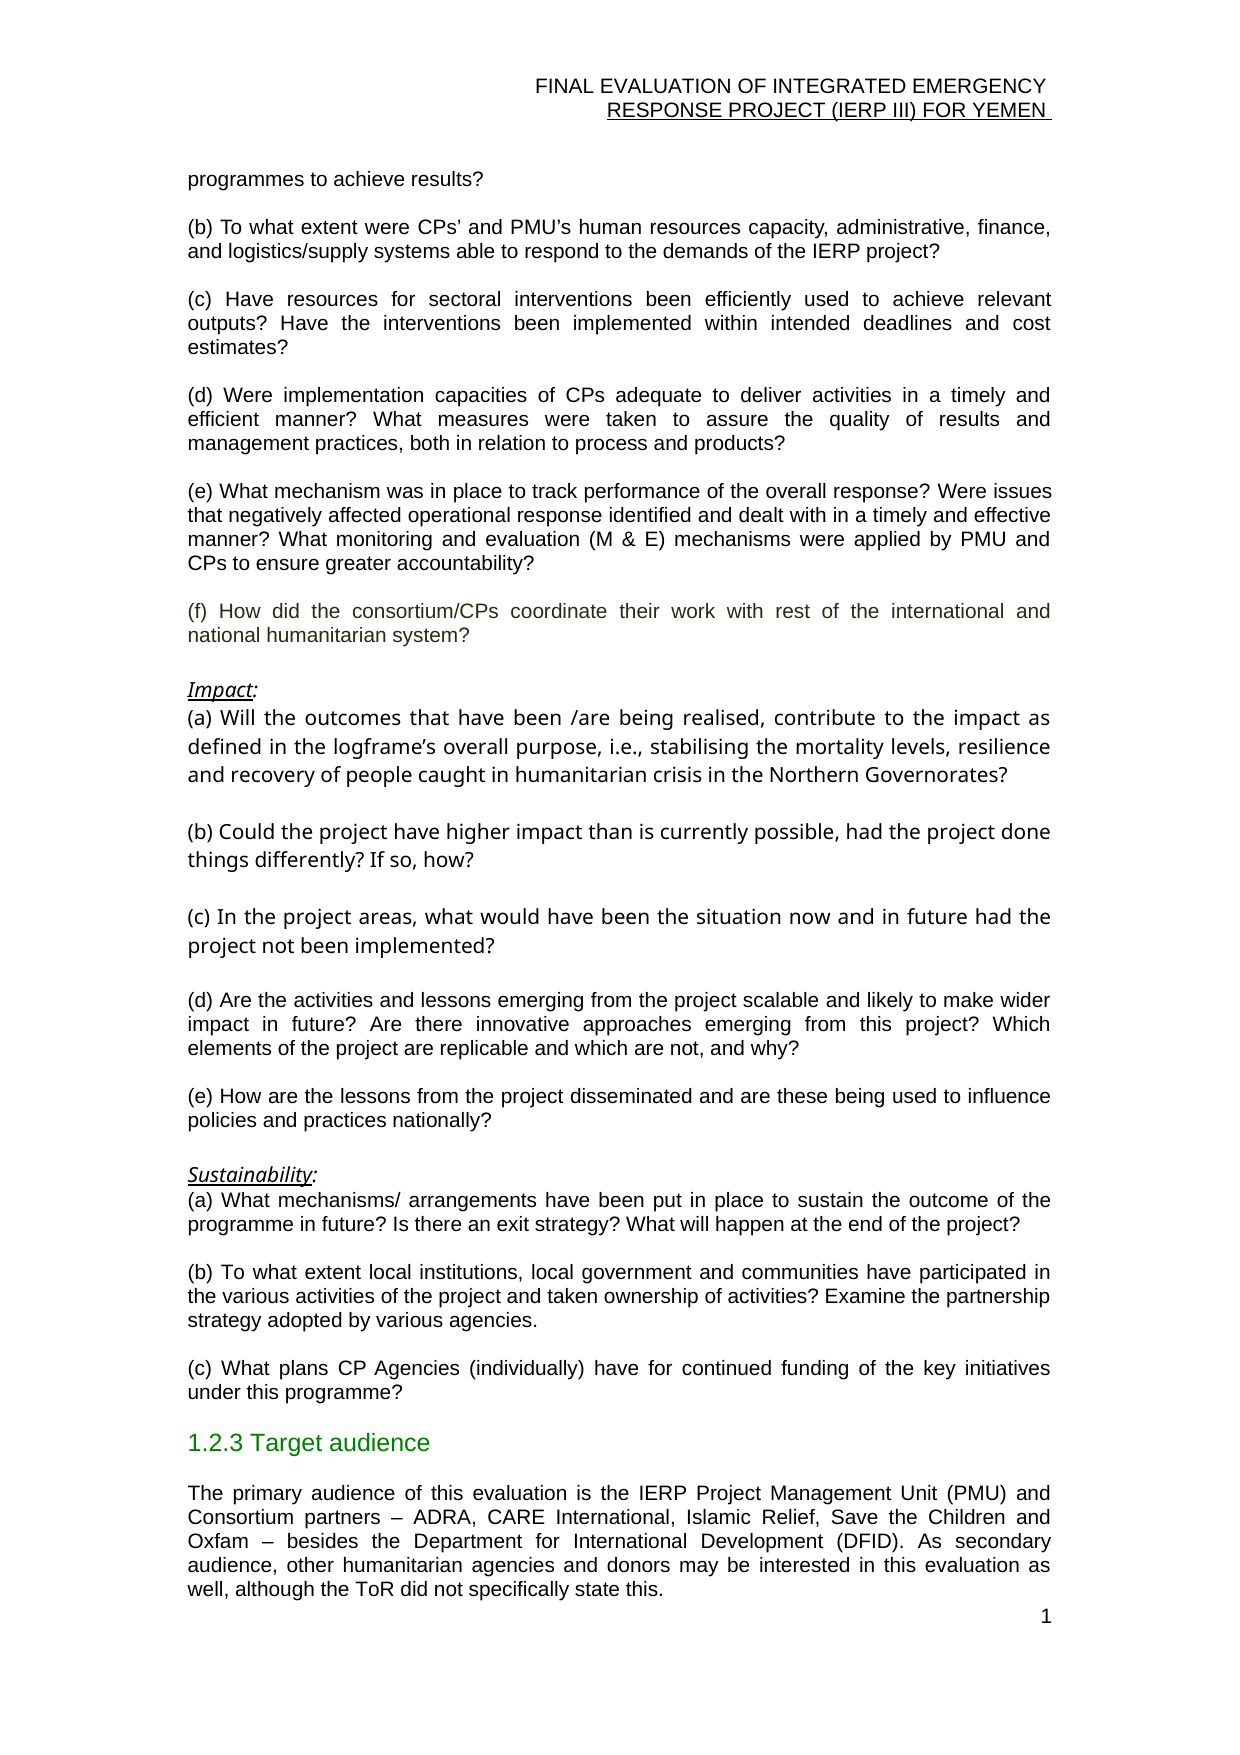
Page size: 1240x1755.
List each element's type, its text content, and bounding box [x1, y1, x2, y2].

text Sustainability: [187, 1160, 1052, 1188]
text (d) Are the activities and lessons emerging from the project scalable and likely to make wider impact in future? Are there innovative approaches emerging from this project? Which elements of the project are replicable and which are not, and why? [187, 988, 1052, 1059]
text (c) What plans CP Agencies (individually) have for continued funding of the key initiatives under this programme? [187, 1356, 1052, 1404]
text Impact: [187, 675, 1052, 703]
text (c) Have resources for sectoral interventions been efficiently used to achieve relevant outputs? Have the interventions been implemented within intended deadlines and cost estimates? [187, 287, 1052, 359]
text (c) In the project areas, what would have been the situation now and in future had the project not been implemented? [187, 902, 1052, 959]
text 1.2.3 Target audience [187, 1428, 1052, 1457]
text (e) What mechanism was in place to track performance of the overall response? Were issues that negatively affected operational response identified and dealt with in a timely and effective manner? What monitoring and evaluation (M & E) mechanisms were applied by PMU and CPs to ensure greater accountability? [187, 479, 1052, 574]
text (f) How did the consortium/CPs coordinate their work with rest of the international and national humanitarian system? [187, 598, 1052, 646]
text (b) To what extent were CPs’ and PMU’s human resources capacity, administrative, finance, and logistics/supply systems able to respond to the demands of the IERP project? [187, 215, 1052, 263]
text (b) Could the project have higher impact than is currently possible, had the project done things differently? If so, how? [187, 817, 1052, 874]
text (e) How are the lessons from the project disseminated and are these being used to influence policies and practices nationally? [187, 1083, 1052, 1131]
text (d) Were implementation capacities of CPs adequate to deliver activities in a timely and efficient manner? What measures were taken to assure the quality of results and management practices, both in relation to process and products? [187, 383, 1052, 455]
text The primary audience of this evaluation is the IERP Project Management Unit (PMU) and Consortium partners – ADRA, CARE International, Islamic Relief, Save the Children and Oxfam – besides the Department for International Development (DFID). As secondary audience, other humanitarian agencies and donors may be interested in this evaluation as well, although the ToR did not specifically state this. [187, 1481, 1052, 1600]
text programmes to achieve results? [187, 167, 1052, 191]
text (b) To what extent local institutions, local government and communities have participated in the various activities of the project and taken ownership of activities? Examine the partnership strategy adopted by various agencies. [187, 1260, 1052, 1332]
text (a) What mechanisms/ arrangements have been put in place to sustain the outcome of the programme in future? Is there an exit strategy? What will happen at the end of the project? [187, 1188, 1052, 1236]
text (a) Will the outcomes that have been /are being realised, contribute to the impact as defined in the logframe’s overall purpose, i.e., stabilising the mortality levels, resilience and recovery of people caught in humanitarian crisis in the Northern Governorates? [187, 703, 1052, 789]
